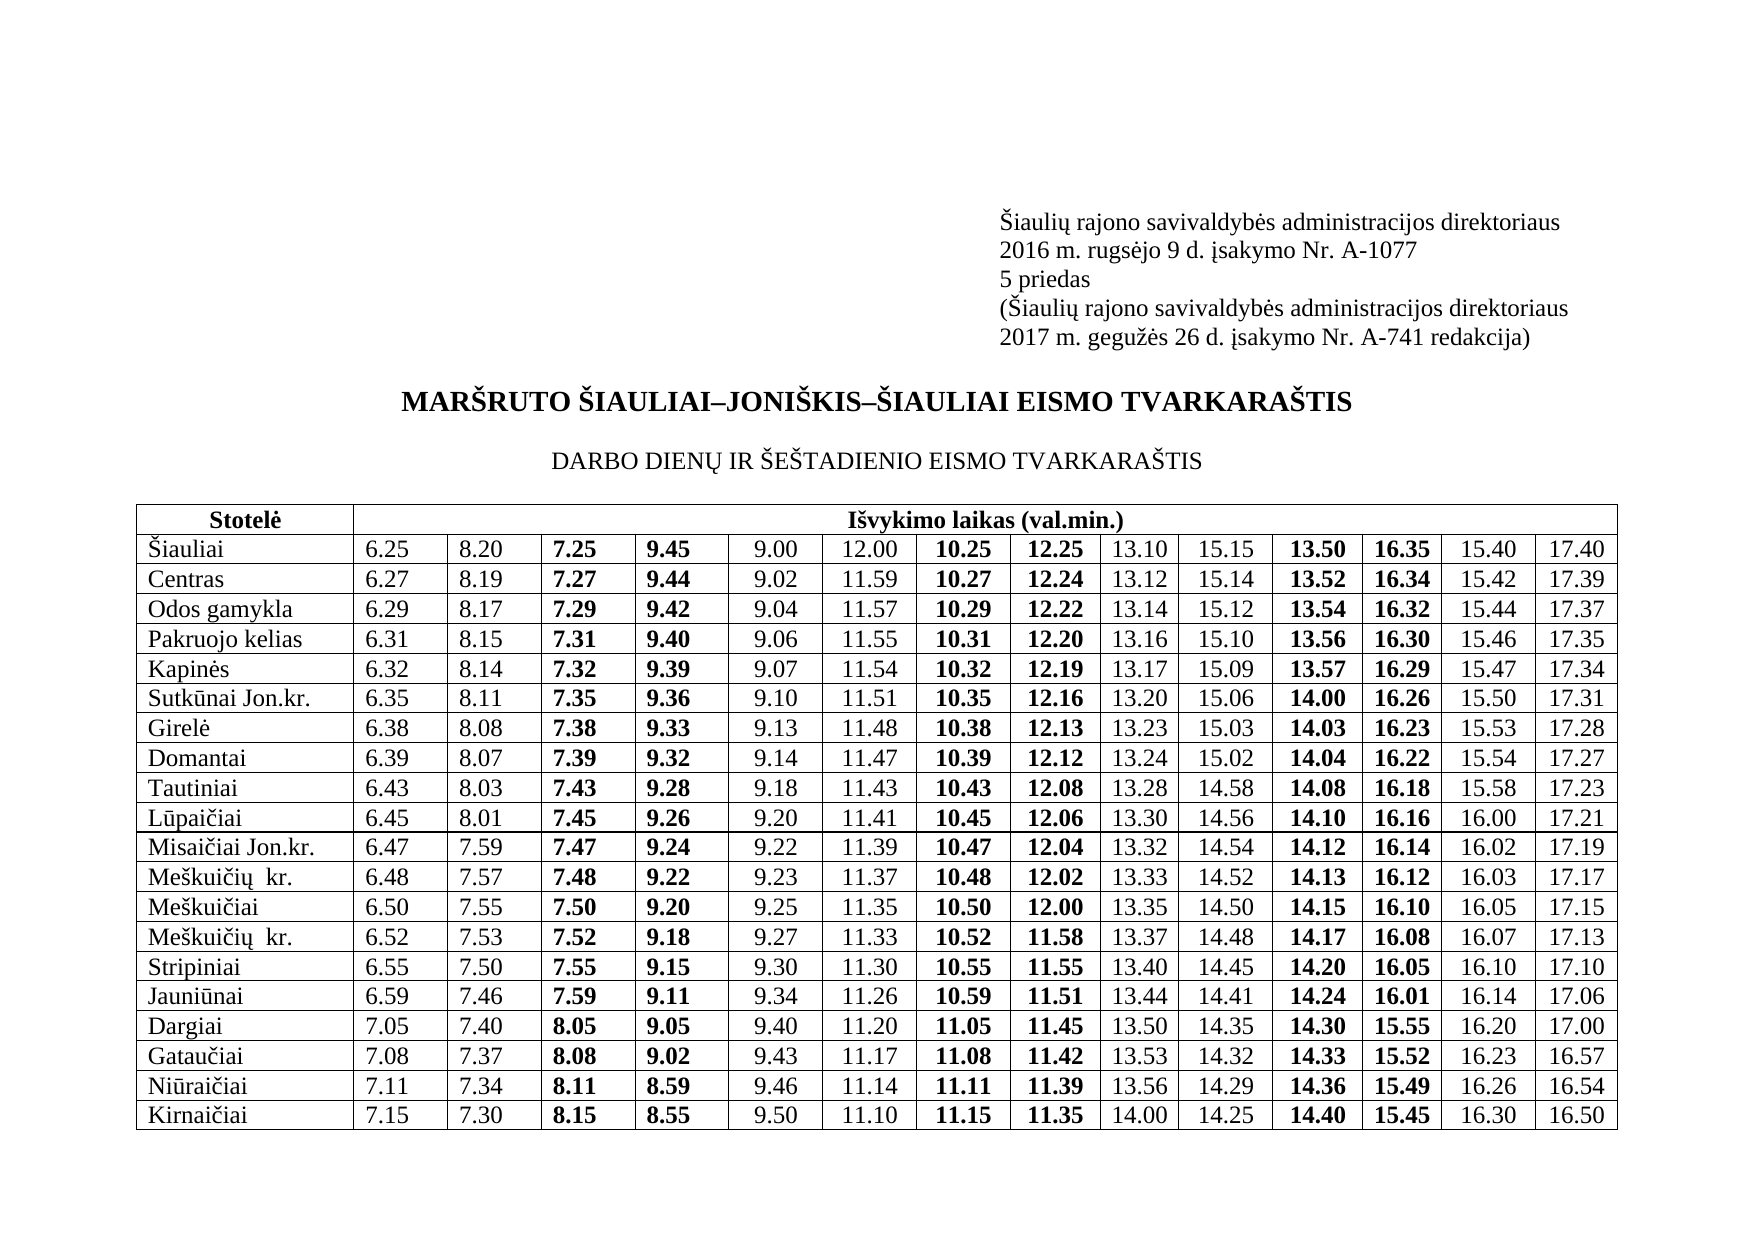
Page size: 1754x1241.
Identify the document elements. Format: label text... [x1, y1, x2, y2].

table_cell 9.44 [636, 564, 728, 593]
table_cell 9.42 [636, 594, 728, 623]
table_cell 9.33 [636, 713, 728, 742]
table_cell 12.00 [1011, 892, 1100, 921]
table_cell 12.16 [1011, 684, 1100, 712]
table_cell 16.10 [1442, 952, 1535, 980]
table_cell 7.11 [354, 1071, 447, 1099]
table_cell 9.28 [636, 773, 728, 802]
table_cell 10.25 [917, 535, 1010, 563]
table_cell 13.37 [1101, 922, 1178, 951]
text DARBO DIENŲ IR ŠEŠTADIENIO EISMO TVARKARAŠTIS [118, 446, 1636, 475]
table_cell 11.14 [823, 1071, 916, 1099]
table_cell 10.52 [917, 922, 1010, 951]
table_cell 9.02 [636, 1041, 728, 1070]
table_cell 8.17 [448, 594, 541, 623]
table_cell 11.51 [1011, 981, 1100, 1010]
table_cell 9.22 [636, 862, 728, 891]
table_cell 14.20 [1273, 952, 1362, 980]
table_cell 10.38 [917, 713, 1010, 742]
table_cell 17.17 [1536, 862, 1617, 891]
table_cell 14.35 [1179, 1011, 1272, 1040]
table_cell 14.25 [1179, 1101, 1272, 1129]
table_cell 6.50 [354, 892, 447, 921]
table_cell 7.52 [542, 922, 635, 951]
table_cell 9.36 [636, 684, 728, 712]
table_cell 13.10 [1101, 535, 1178, 563]
table_cell 11.35 [1011, 1101, 1100, 1129]
table_cell 15.55 [1363, 1011, 1441, 1040]
table_cell 6.47 [354, 833, 447, 861]
table_cell 6.43 [354, 773, 447, 802]
table_cell 10.29 [917, 594, 1010, 623]
table_cell 6.39 [354, 743, 447, 772]
table_cell 16.57 [1536, 1041, 1617, 1070]
table_cell 7.55 [542, 952, 635, 980]
table_cell 13.44 [1101, 981, 1178, 1010]
table_cell 6.52 [354, 922, 447, 951]
table_cell Jauniūnai [137, 981, 353, 1010]
table_cell 16.26 [1442, 1071, 1535, 1099]
table_cell 6.31 [354, 624, 447, 653]
table_cell 7.46 [448, 981, 541, 1010]
table_cell 13.30 [1101, 803, 1178, 831]
table_cell 9.15 [636, 952, 728, 980]
table_cell 16.35 [1363, 535, 1441, 563]
table_cell 15.09 [1179, 654, 1272, 682]
table_cell 11.39 [1011, 1071, 1100, 1099]
table_cell 14.32 [1179, 1041, 1272, 1070]
table_cell 7.48 [542, 862, 635, 891]
table_cell 7.50 [448, 952, 541, 980]
table_cell 14.54 [1179, 833, 1272, 861]
table_cell 12.20 [1011, 624, 1100, 653]
table_cell 16.20 [1442, 1011, 1535, 1040]
table_cell 12.24 [1011, 564, 1100, 593]
table_cell 15.50 [1442, 684, 1535, 712]
table_cell 14.29 [1179, 1071, 1272, 1099]
table_cell 11.11 [917, 1071, 1010, 1099]
table_cell 14.17 [1273, 922, 1362, 951]
text 2017 m. gegužės 26 d. įsakymo Nr. A-741 redakcija) [999, 322, 1636, 350]
table_cell 16.14 [1363, 833, 1441, 861]
table_cell 11.37 [823, 862, 916, 891]
table_cell 8.08 [448, 713, 541, 742]
table_cell 14.15 [1273, 892, 1362, 921]
table_cell 11.59 [823, 564, 916, 593]
table_cell Sutkūnai Jon.kr. [137, 684, 353, 712]
table_cell 11.33 [823, 922, 916, 951]
table_cell 15.46 [1442, 624, 1535, 653]
table_cell 10.55 [917, 952, 1010, 980]
table_cell 11.47 [823, 743, 916, 772]
table_cell 14.04 [1273, 743, 1362, 772]
table_cell 16.05 [1442, 892, 1535, 921]
table_cell 9.18 [729, 773, 822, 802]
table_cell Meškuičiai [137, 892, 353, 921]
table_cell 17.28 [1536, 713, 1617, 742]
table_cell 6.32 [354, 654, 447, 682]
table_cell 9.13 [729, 713, 822, 742]
table_cell 8.07 [448, 743, 541, 772]
table_cell 8.14 [448, 654, 541, 682]
table_cell 7.05 [354, 1011, 447, 1040]
table_cell 14.03 [1273, 713, 1362, 742]
table_cell 15.47 [1442, 654, 1535, 682]
table_cell 11.17 [823, 1041, 916, 1070]
table_cell 11.55 [823, 624, 916, 653]
table_cell 14.58 [1179, 773, 1272, 802]
table_cell 11.41 [823, 803, 916, 831]
table_cell Niūraičiai [137, 1071, 353, 1099]
table_cell 12.22 [1011, 594, 1100, 623]
table_cell 8.59 [636, 1071, 728, 1099]
table_cell Kapinės [137, 654, 353, 682]
table_cell 7.43 [542, 773, 635, 802]
table_cell 17.15 [1536, 892, 1617, 921]
table_cell 9.26 [636, 803, 728, 831]
table_cell 8.05 [542, 1011, 635, 1040]
table_cell 6.35 [354, 684, 447, 712]
table_cell 14.08 [1273, 773, 1362, 802]
table_cell 16.26 [1363, 684, 1441, 712]
table_cell 10.39 [917, 743, 1010, 772]
table_cell 17.21 [1536, 803, 1617, 831]
table_cell 17.06 [1536, 981, 1617, 1010]
table_cell 6.27 [354, 564, 447, 593]
table_cell 13.20 [1101, 684, 1178, 712]
table_cell 8.08 [542, 1041, 635, 1070]
table_cell 14.24 [1273, 981, 1362, 1010]
table_cell 8.03 [448, 773, 541, 802]
table_cell 14.41 [1179, 981, 1272, 1010]
table_cell 14.48 [1179, 922, 1272, 951]
table_cell 6.25 [354, 535, 447, 563]
table_cell 14.56 [1179, 803, 1272, 831]
table_cell 13.56 [1273, 624, 1362, 653]
table_cell 16.23 [1363, 713, 1441, 742]
table_cell 7.15 [354, 1101, 447, 1129]
table_cell 15.06 [1179, 684, 1272, 712]
table_cell 9.40 [636, 624, 728, 653]
table_cell Dargiai [137, 1011, 353, 1040]
table_cell 16.22 [1363, 743, 1441, 772]
table_cell 9.04 [729, 594, 822, 623]
table_cell 7.32 [542, 654, 635, 682]
table_cell 9.40 [729, 1011, 822, 1040]
table_cell 16.54 [1536, 1071, 1617, 1099]
table_cell 12.25 [1011, 535, 1100, 563]
table_cell 7.31 [542, 624, 635, 653]
table_cell 13.54 [1273, 594, 1362, 623]
table_cell 11.48 [823, 713, 916, 742]
table_cell 9.18 [636, 922, 728, 951]
table_cell 13.52 [1273, 564, 1362, 593]
table_cell 9.43 [729, 1041, 822, 1070]
table_cell 7.37 [448, 1041, 541, 1070]
table_cell 10.59 [917, 981, 1010, 1010]
table_cell 8.15 [448, 624, 541, 653]
table_cell 16.10 [1363, 892, 1441, 921]
text 5 priedas [999, 264, 1636, 293]
table_cell 15.45 [1363, 1101, 1441, 1129]
table_cell 16.50 [1536, 1101, 1617, 1129]
table_cell 8.15 [542, 1101, 635, 1129]
table_cell 9.30 [729, 952, 822, 980]
table_cell 17.19 [1536, 833, 1617, 861]
table_cell 11.10 [823, 1101, 916, 1129]
table_cell 9.22 [729, 833, 822, 861]
table_cell 9.11 [636, 981, 728, 1010]
table_cell 17.40 [1536, 535, 1617, 563]
table_cell 10.50 [917, 892, 1010, 921]
table_cell 9.14 [729, 743, 822, 772]
table_cell 10.47 [917, 833, 1010, 861]
table_cell 9.45 [636, 535, 728, 563]
table_cell 14.45 [1179, 952, 1272, 980]
table_cell 17.34 [1536, 654, 1617, 682]
table_cell 16.30 [1363, 624, 1441, 653]
table_cell 11.57 [823, 594, 916, 623]
table_cell 13.23 [1101, 713, 1178, 742]
table_cell 13.33 [1101, 862, 1178, 891]
table_cell 13.12 [1101, 564, 1178, 593]
table_cell Šiauliai [137, 535, 353, 563]
table_cell 11.20 [823, 1011, 916, 1040]
table_cell 9.23 [729, 862, 822, 891]
table_cell 7.59 [448, 833, 541, 861]
table_cell 7.34 [448, 1071, 541, 1099]
table_cell 15.40 [1442, 535, 1535, 563]
table_cell 7.27 [542, 564, 635, 593]
table_cell 7.47 [542, 833, 635, 861]
table_cell 9.27 [729, 922, 822, 951]
table_cell 15.15 [1179, 535, 1272, 563]
table_cell 14.40 [1273, 1101, 1362, 1129]
table_cell 14.50 [1179, 892, 1272, 921]
table_cell 13.35 [1101, 892, 1178, 921]
table_cell 7.53 [448, 922, 541, 951]
table_cell 9.34 [729, 981, 822, 1010]
table_cell 17.00 [1536, 1011, 1617, 1040]
table_cell 6.59 [354, 981, 447, 1010]
table_cell 9.50 [729, 1101, 822, 1129]
table_cell 15.54 [1442, 743, 1535, 772]
table_cell 11.26 [823, 981, 916, 1010]
text MARŠRUTO ŠIAULIAI–JONIŠKIS–ŠIAULIAI EISMO TVARKARAŠTIS [118, 384, 1636, 417]
table_cell 11.58 [1011, 922, 1100, 951]
table_cell Stripiniai [137, 952, 353, 980]
table_cell 7.50 [542, 892, 635, 921]
table_cell 12.02 [1011, 862, 1100, 891]
table_cell Tautiniai [137, 773, 353, 802]
table_cell 15.42 [1442, 564, 1535, 593]
table_cell Girelė [137, 713, 353, 742]
table_cell 11.51 [823, 684, 916, 712]
table_cell Kirnaičiai [137, 1101, 353, 1129]
table_cell 6.48 [354, 862, 447, 891]
table_cell 12.12 [1011, 743, 1100, 772]
table_cell 8.19 [448, 564, 541, 593]
table_cell Centras [137, 564, 353, 593]
table_cell 16.23 [1442, 1041, 1535, 1070]
table_cell 15.58 [1442, 773, 1535, 802]
table_cell 17.31 [1536, 684, 1617, 712]
table_cell 15.49 [1363, 1071, 1441, 1099]
table_cell 7.30 [448, 1101, 541, 1129]
table_cell 9.20 [729, 803, 822, 831]
table_cell 13.32 [1101, 833, 1178, 861]
table_cell 14.36 [1273, 1071, 1362, 1099]
table_cell 7.40 [448, 1011, 541, 1040]
table_cell 13.40 [1101, 952, 1178, 980]
table_cell 9.24 [636, 833, 728, 861]
table_cell 13.56 [1101, 1071, 1178, 1099]
table_cell 9.05 [636, 1011, 728, 1040]
table_cell 13.14 [1101, 594, 1178, 623]
table_cell 17.10 [1536, 952, 1617, 980]
table_cell 6.38 [354, 713, 447, 742]
table_cell 9.10 [729, 684, 822, 712]
table_cell 11.54 [823, 654, 916, 682]
table_cell 16.14 [1442, 981, 1535, 1010]
table_cell 6.45 [354, 803, 447, 831]
table_cell 12.00 [823, 535, 916, 563]
table_cell 14.52 [1179, 862, 1272, 891]
table_cell 11.35 [823, 892, 916, 921]
table_cell 11.55 [1011, 952, 1100, 980]
table_cell 7.57 [448, 862, 541, 891]
table_cell Pakruojo kelias [137, 624, 353, 653]
table_cell 16.32 [1363, 594, 1441, 623]
table_cell 9.02 [729, 564, 822, 593]
table_header Stotelė [137, 505, 353, 533]
table_cell Odos gamykla [137, 594, 353, 623]
table_cell 10.31 [917, 624, 1010, 653]
table_cell 17.39 [1536, 564, 1617, 593]
table_cell 16.02 [1442, 833, 1535, 861]
table_cell 12.08 [1011, 773, 1100, 802]
table_cell 14.12 [1273, 833, 1362, 861]
table_cell 8.55 [636, 1101, 728, 1129]
table_cell 11.15 [917, 1101, 1010, 1129]
table_cell 13.28 [1101, 773, 1178, 802]
table_cell 16.12 [1363, 862, 1441, 891]
table_cell 7.59 [542, 981, 635, 1010]
table_cell 7.39 [542, 743, 635, 772]
table_cell 16.16 [1363, 803, 1441, 831]
table_cell 9.00 [729, 535, 822, 563]
table_cell 9.25 [729, 892, 822, 921]
table_cell 10.48 [917, 862, 1010, 891]
table_cell 16.03 [1442, 862, 1535, 891]
table_cell 16.05 [1363, 952, 1441, 980]
table_cell 15.12 [1179, 594, 1272, 623]
table_cell 11.42 [1011, 1041, 1100, 1070]
table_cell 12.04 [1011, 833, 1100, 861]
table_cell 9.06 [729, 624, 822, 653]
table_cell 15.14 [1179, 564, 1272, 593]
table_cell Domantai [137, 743, 353, 772]
table_cell Gataučiai [137, 1041, 353, 1070]
table_cell 7.25 [542, 535, 635, 563]
table_cell 13.16 [1101, 624, 1178, 653]
table_cell 13.50 [1273, 535, 1362, 563]
table_cell 13.50 [1101, 1011, 1178, 1040]
table_cell 7.29 [542, 594, 635, 623]
table_cell 13.17 [1101, 654, 1178, 682]
table_cell 10.27 [917, 564, 1010, 593]
table_cell 7.38 [542, 713, 635, 742]
table_cell 15.44 [1442, 594, 1535, 623]
table_cell 8.11 [448, 684, 541, 712]
table_cell 17.37 [1536, 594, 1617, 623]
table_cell 6.29 [354, 594, 447, 623]
table_cell 8.20 [448, 535, 541, 563]
table_cell 16.00 [1442, 803, 1535, 831]
table_cell 7.45 [542, 803, 635, 831]
table_cell 15.53 [1442, 713, 1535, 742]
table_cell 10.43 [917, 773, 1010, 802]
table_cell 10.32 [917, 654, 1010, 682]
table_cell 12.06 [1011, 803, 1100, 831]
table_cell 11.43 [823, 773, 916, 802]
table_cell 8.01 [448, 803, 541, 831]
table_cell 16.34 [1363, 564, 1441, 593]
table_cell 11.08 [917, 1041, 1010, 1070]
table_cell 13.53 [1101, 1041, 1178, 1070]
text 2016 m. rugsėjo 9 d. įsakymo Nr. A-1077 [999, 235, 1636, 264]
table_cell 13.57 [1273, 654, 1362, 682]
table_cell Meškuičių kr. [137, 862, 353, 891]
table_cell 16.29 [1363, 654, 1441, 682]
table_cell 7.55 [448, 892, 541, 921]
table_cell 14.10 [1273, 803, 1362, 831]
table_cell 8.11 [542, 1071, 635, 1099]
table_cell 11.39 [823, 833, 916, 861]
table_cell 16.30 [1442, 1101, 1535, 1129]
table_cell 11.30 [823, 952, 916, 980]
table_cell 11.05 [917, 1011, 1010, 1040]
table_cell 9.46 [729, 1071, 822, 1099]
table_cell 17.23 [1536, 773, 1617, 802]
table_cell 14.00 [1273, 684, 1362, 712]
table_cell 16.18 [1363, 773, 1441, 802]
text Šiaulių rajono savivaldybės administracijos direktoriaus [999, 207, 1636, 235]
table_cell 15.52 [1363, 1041, 1441, 1070]
table_cell 13.24 [1101, 743, 1178, 772]
table_header Išvykimo laikas (val.min.) [354, 505, 1617, 533]
table_cell 16.08 [1363, 922, 1441, 951]
table_cell 15.03 [1179, 713, 1272, 742]
table_cell Meškuičių kr. [137, 922, 353, 951]
table_cell 6.55 [354, 952, 447, 980]
table_cell 14.33 [1273, 1041, 1362, 1070]
table_cell 16.07 [1442, 922, 1535, 951]
table_cell 16.01 [1363, 981, 1441, 1010]
table_cell 9.07 [729, 654, 822, 682]
table_cell 17.27 [1536, 743, 1617, 772]
table_cell 15.02 [1179, 743, 1272, 772]
table_cell Lūpaičiai [137, 803, 353, 831]
table_cell 12.19 [1011, 654, 1100, 682]
table_cell 14.30 [1273, 1011, 1362, 1040]
table_cell Misaičiai Jon.kr. [137, 833, 353, 861]
table_cell 7.08 [354, 1041, 447, 1070]
table_cell 9.20 [636, 892, 728, 921]
table_cell 12.13 [1011, 713, 1100, 742]
table_cell 7.35 [542, 684, 635, 712]
table_cell 10.45 [917, 803, 1010, 831]
table_cell 9.32 [636, 743, 728, 772]
table_cell 14.00 [1101, 1101, 1178, 1129]
table_cell 14.13 [1273, 862, 1362, 891]
table_cell 9.39 [636, 654, 728, 682]
table_cell 17.13 [1536, 922, 1617, 951]
table_cell 15.10 [1179, 624, 1272, 653]
table_cell 11.45 [1011, 1011, 1100, 1040]
table_cell 17.35 [1536, 624, 1617, 653]
table_cell 10.35 [917, 684, 1010, 712]
text (Šiaulių rajono savivaldybės administracijos direktoriaus [999, 293, 1636, 322]
